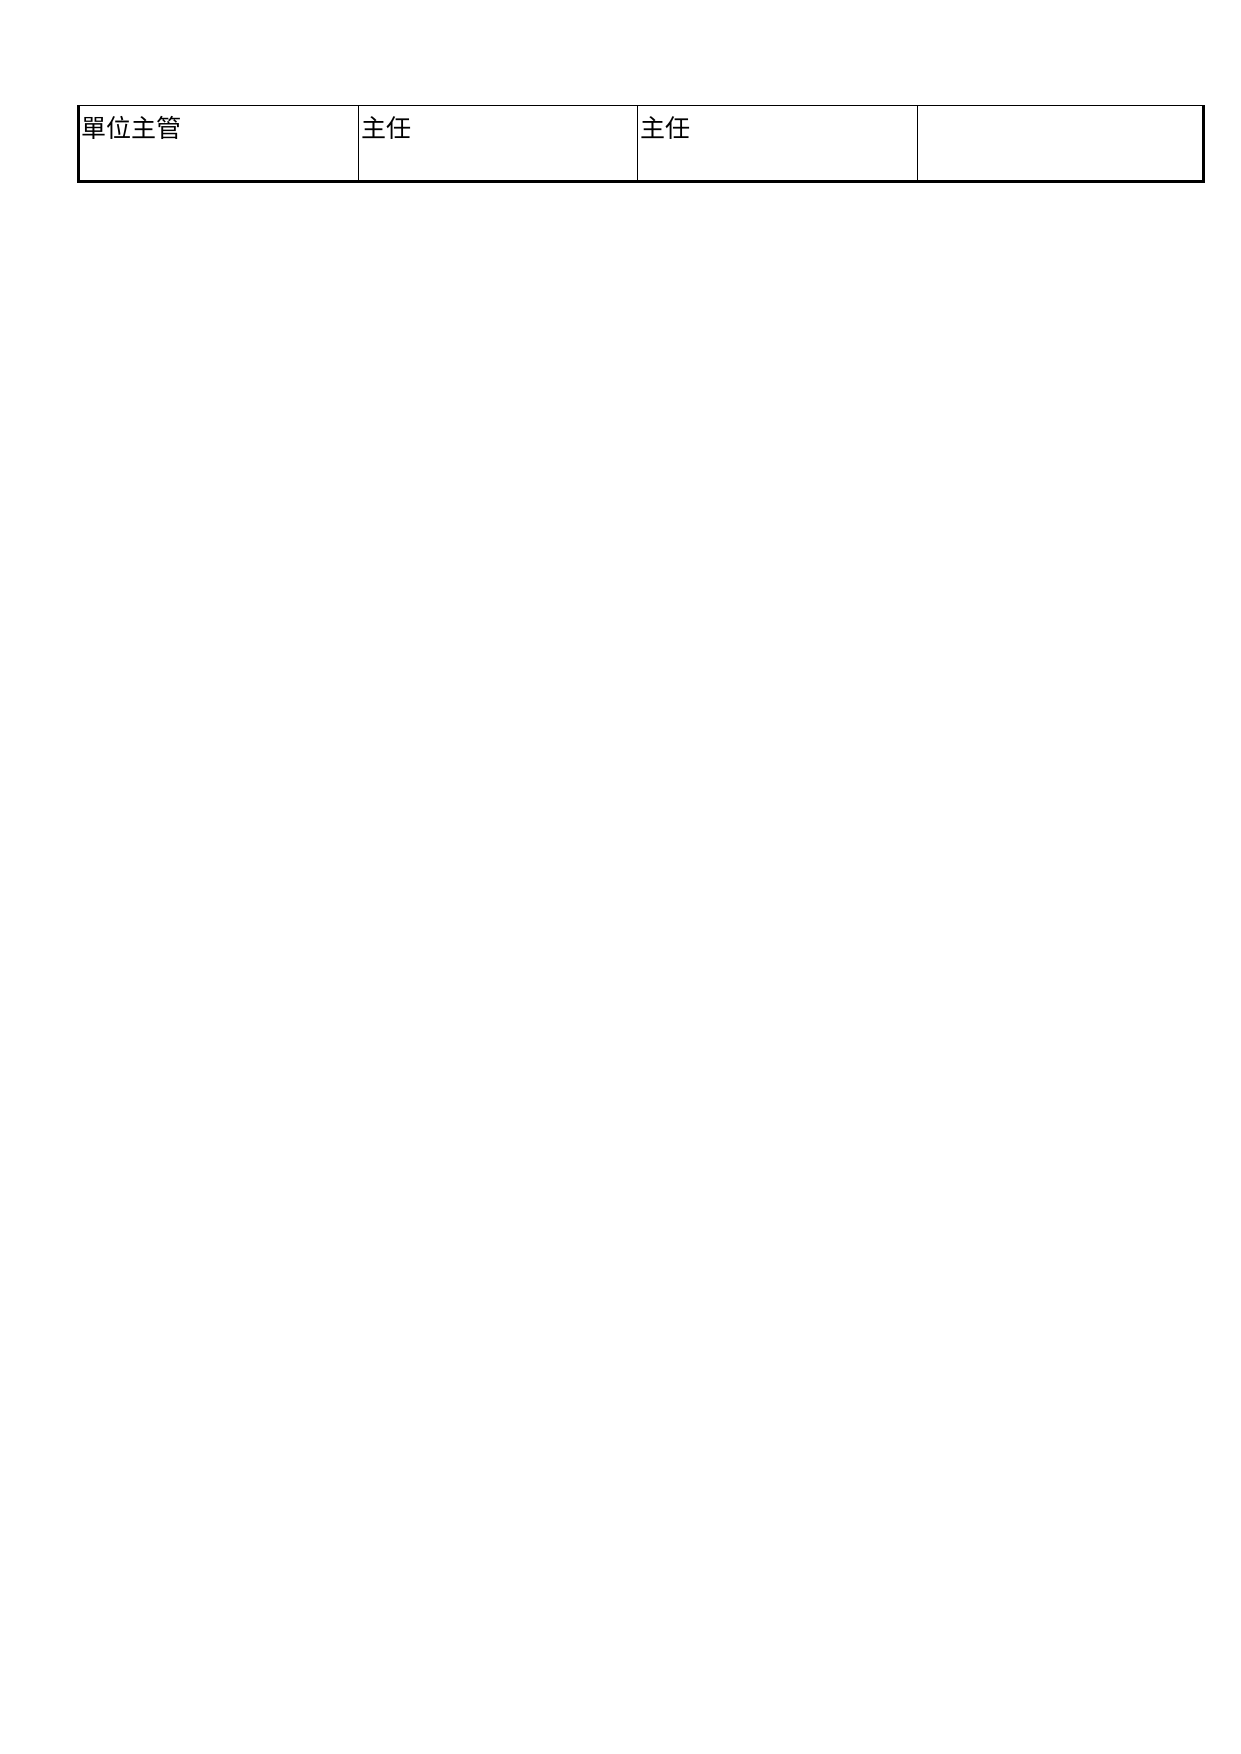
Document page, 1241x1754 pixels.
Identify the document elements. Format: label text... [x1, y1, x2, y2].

table_cell 主任 [359, 106, 637, 180]
table_cell 主任 [638, 106, 917, 180]
table_cell 單位主管 [80, 106, 358, 180]
table_cell [918, 106, 1202, 180]
